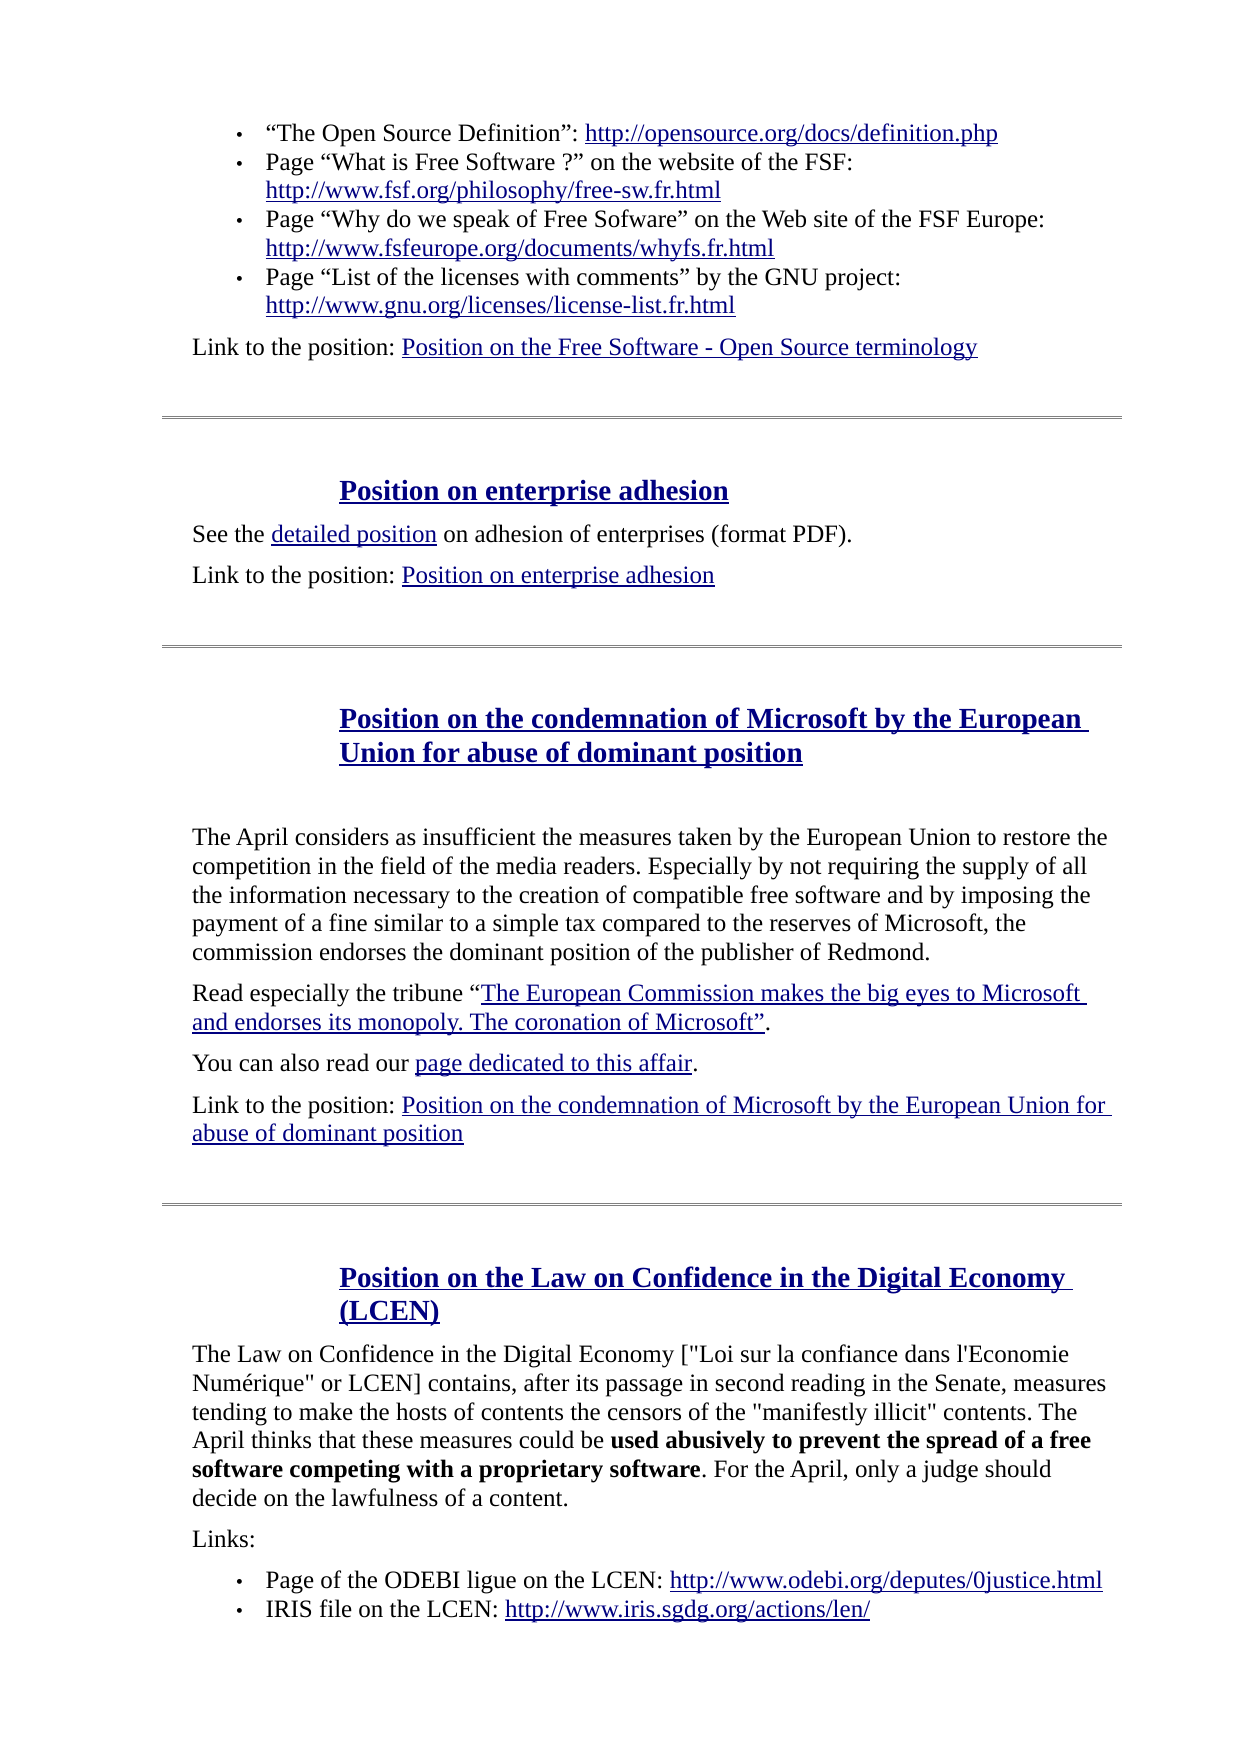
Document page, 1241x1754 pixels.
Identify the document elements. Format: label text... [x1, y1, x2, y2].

subtitle Position on the condemnation of Microsoft by the European Union for abuse of dominant position [309, 701, 1122, 768]
list “The Open Source Definition”: http://opensource.org/docs/definition.php [236, 118, 1122, 147]
list Link to the position: Position on the Free Software - Open Source terminology [162, 332, 1122, 361]
list IRIS file on the LCEN: http://www.iris.sgdg.org/actions/len/ [236, 1594, 1122, 1623]
list Page “Why do we speak of Free Sofware” on the Web site of the FSF Europe: http://www.fsfeurope.org/documents/whyfs.fr.html [236, 204, 1122, 262]
list Link to the position: Position on enterprise adhesion [162, 560, 1122, 589]
subtitle Position on the Law on Confidence in the Digital Economy (LCEN) [309, 1260, 1122, 1327]
list Link to the position: Position on the condemnation of Microsoft by the European Union for abuse of dominant position [162, 1090, 1122, 1147]
list You can also read our page dedicated to this affair. [162, 1048, 1122, 1077]
list The Law on Confidence in the Digital Economy ["Loi sur la confiance dans l'Economie Numérique" or LCEN] contains, after its passage in second reading in the Senate, measures tending to make the hosts of contents the censors of the "manifestly illicit" contents. The April thinks that these measures could be used abusively to prevent the spread of a free software competing with a proprietary software. For the April, only a judge should decide on the lawfulness of a content. [162, 1339, 1122, 1512]
list The April considers as insufficient the measures taken by the European Union to restore the competition in the field of the media readers. Especially by not requiring the supply of all the information necessary to the creation of compatible free software and by imposing the payment of a fine similar to a simple tax compared to the reserves of Microsoft, the commission endorses the dominant position of the publisher of Redmond. [162, 822, 1122, 966]
list Read especially the tribune “The European Commission makes the big eyes to Microsoft and endorses its monopoly. The coronation of Microsoft”. [162, 978, 1122, 1036]
list Page “What is Free Software ?” on the website of the FSF: http://www.fsf.org/philosophy/free-sw.fr.html [236, 147, 1122, 204]
subtitle Position on enterprise adhesion [309, 473, 1122, 507]
list Page “List of the licenses with comments” by the GNU project: http://www.gnu.org/licenses/license-list.fr.html [236, 262, 1122, 319]
list Links: [162, 1524, 1122, 1553]
list Page of the ODEBI ligue on the LCEN: http://www.odebi.org/deputes/0justice.html [236, 1566, 1122, 1594]
list See the detailed position on adhesion of enterprises (format PDF). [162, 519, 1122, 548]
